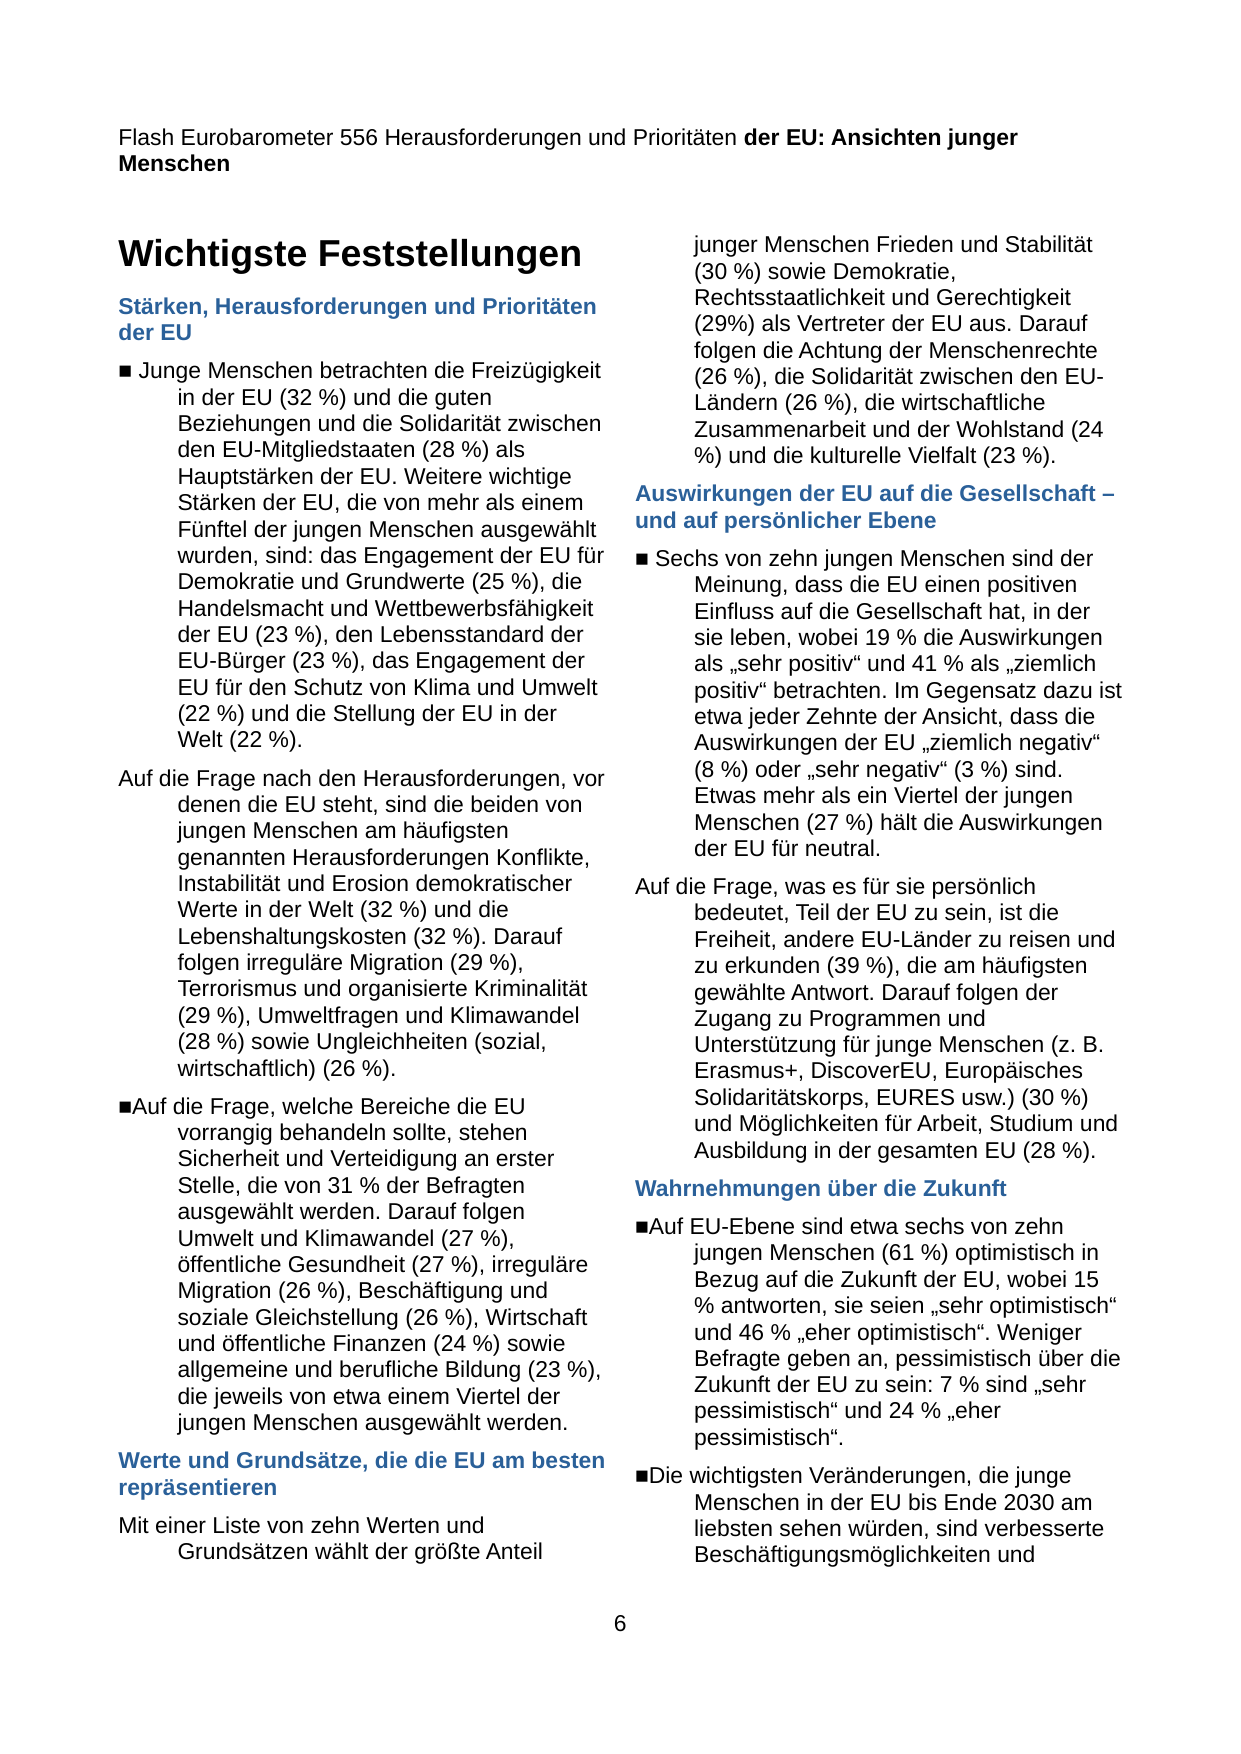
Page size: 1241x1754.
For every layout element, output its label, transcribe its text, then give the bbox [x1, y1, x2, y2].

text ■Auf EU-Ebene sind etwa sechs von zehn jungen Menschen (61 %) optimistisch in Bezug auf die Zukunft der EU, wobei 15 % antworten, sie seien „sehr optimistisch“ und 46 % „eher optimistisch“. Weniger Befragte geben an, pessimistisch über die Zukunft der EU zu sein: 7 % sind „sehr pessimistisch“ und 24 % „eher pessimistisch“. [635, 1213, 1122, 1450]
text Auf die Frage nach den Herausforderungen, vor denen die EU steht, sind die beiden von jungen Menschen am häufigsten genannten Herausforderungen Konflikte, Instabilität und Erosion demokratischer Werte in der Welt (32 %) und die Lebenshaltungskosten (32 %). Darauf folgen irreguläre Migration (29 %), Terrorismus und organisierte Kriminalität (29 %), Umweltfragen und Klimawandel (28 %) sowie Ungleichheiten (sozial, wirtschaftlich) (26 %). [118, 764, 605, 1081]
text Werte und Grundsätze, die die EU am besten repräsentieren [118, 1447, 605, 1500]
text junger Menschen Frieden und Stabilität (30 %) sowie Demokratie, Rechtsstaatlichkeit und Gerechtigkeit (29%) als Vertreter der EU aus. Darauf folgen die Achtung der Menschenrechte (26 %), die Solidarität zwischen den EU-Ländern (26 %), die wirtschaftliche Zusammenarbeit und der Wohlstand (24 %) und die kulturelle Vielfalt (23 %). [635, 231, 1122, 468]
text ■ Sechs von zehn jungen Menschen sind der Meinung, dass die EU einen positiven Einfluss auf die Gesellschaft hat, in der sie leben, wobei 19 % die Auswirkungen als „sehr positiv“ und 41 % als „ziemlich positiv“ betrachten. Im Gegensatz dazu ist etwa jeder Zehnte der Ansicht, dass die Auswirkungen der EU „ziemlich negativ“ (8 %) oder „sehr negativ“ (3 %) sind. Etwas mehr als ein Viertel der jungen Menschen (27 %) hält die Auswirkungen der EU für neutral. [635, 545, 1122, 861]
text Stärken, Herausforderungen und Prioritäten der EU [118, 293, 605, 346]
text Wahrnehmungen über die Zukunft [635, 1175, 1122, 1201]
text ■Auf die Frage, welche Bereiche die EU vorrangig behandeln sollte, stehen Sicherheit und Verteidigung an erster Stelle, die von 31 % der Befragten ausgewählt werden. Darauf folgen Umwelt und Klimawandel (27 %), öffentliche Gesundheit (27 %), irreguläre Migration (26 %), Beschäftigung und soziale Gleichstellung (26 %), Wirtschaft und öffentliche Finanzen (24 %) sowie allgemeine und berufliche Bildung (23 %), die jeweils von etwa einem Viertel der jungen Menschen ausgewählt werden. [118, 1093, 605, 1435]
text Auswirkungen der EU auf die Gesellschaft – und auf persönlicher Ebene [635, 480, 1122, 533]
text ■ Junge Menschen betrachten die Freizügigkeit in der EU (32 %) und die guten Beziehungen und die Solidarität zwischen den EU-Mitgliedstaaten (28 %) als Hauptstärken der EU. Weitere wichtige Stärken der EU, die von mehr als einem Fünftel der jungen Menschen ausgewählt wurden, sind: das Engagement der EU für Demokratie und Grundwerte (25 %), die Handelsmacht und Wettbewerbsfähigkeit der EU (23 %), den Lebensstandard der EU-Bürger (23 %), das Engagement der EU für den Schutz von Klima und Umwelt (22 %) und die Stellung der EU in der Welt (22 %). [118, 357, 605, 753]
text ■Die wichtigsten Veränderungen, die junge Menschen in der EU bis Ende 2030 am liebsten sehen würden, sind verbesserte Beschäftigungsmöglichkeiten und [635, 1462, 1122, 1567]
text Mit einer Liste von zehn Werten und Grundsätzen wählt der größte Anteil [118, 1512, 605, 1564]
text Auf die Frage, was es für sie persönlich bedeutet, Teil der EU zu sein, ist die Freiheit, andere EU-Länder zu reisen und zu erkunden (39 %), die am häufigsten gewählte Antwort. Darauf folgen der Zugang zu Programmen und Unterstützung für junge Menschen (z. B. Erasmus+, DiscoverEU, Europäisches Solidaritätskorps, EURES usw.) (30 %) und Möglichkeiten für Arbeit, Studium und Ausbildung in der gesamten EU (28 %). [635, 873, 1122, 1163]
subtitle Wichtigste Feststellungen [118, 231, 605, 274]
